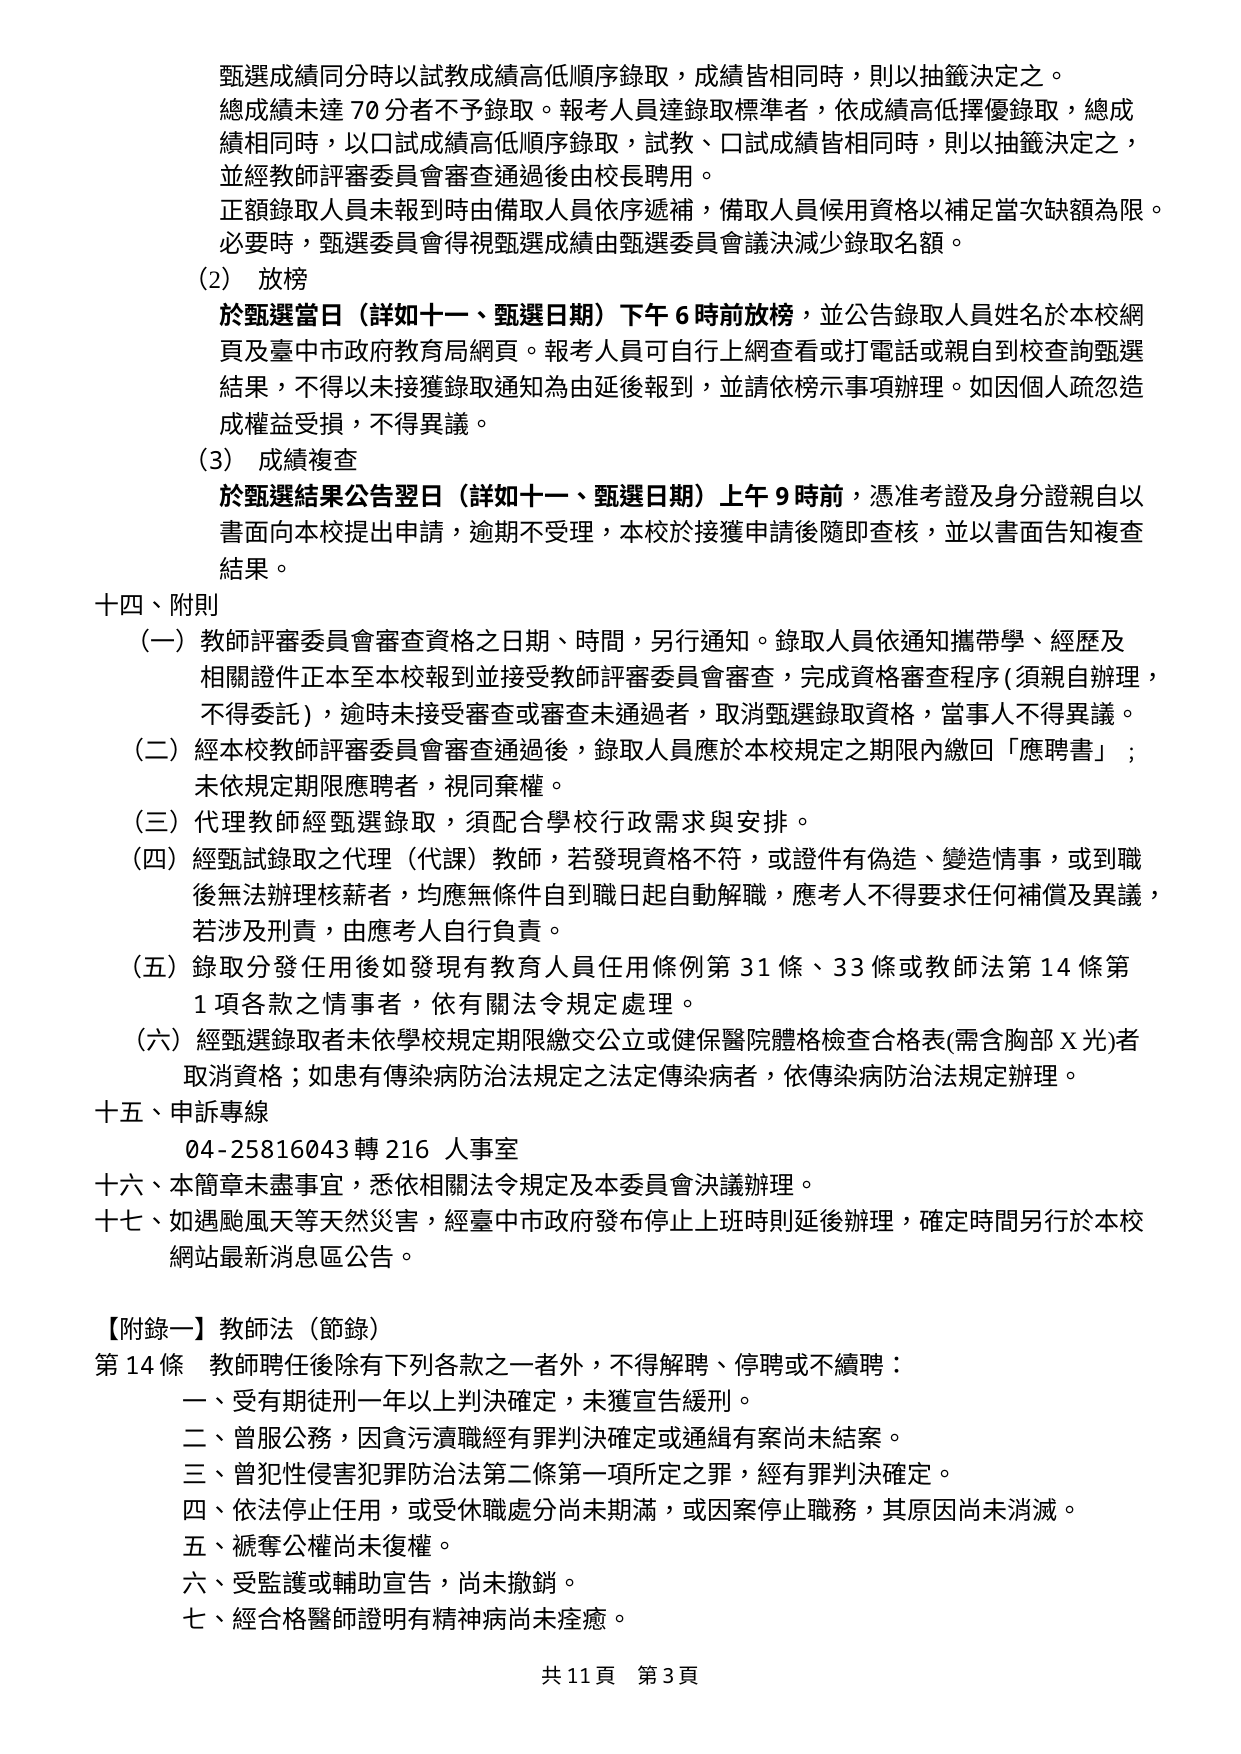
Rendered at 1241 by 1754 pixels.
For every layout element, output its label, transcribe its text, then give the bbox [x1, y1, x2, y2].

text 總成績未達70分者不予錄取。報考人員達錄取標準者，依成績高低擇優錄取，總成績相同時，以口試成績高低順序錄取，試教、口試成績皆相同時，則以抽籤決定之，並經教師評審委員會審查通過後由校長聘用。 [219, 92, 1146, 192]
text 正額錄取人員未報到時由備取人員依序遞補，備取人員候用資格以補足當次缺額為限。必要時，甄選委員會得視甄選成績由甄選委員會議決減少錄取名額。 [219, 192, 1146, 259]
text 十五、申訴專線 [94, 1093, 1146, 1129]
list 成績複查 [183, 440, 1146, 477]
text 四、依法停止任用，或受休職處分尚未期滿，或因案停止職務，其原因尚未消滅。 [94, 1491, 1146, 1527]
text （一）教師評審委員會審查資格之日期、時間，另行通知。錄取人員依通知攜帶學、經歷及相關證件正本至本校報到並接受教師評審委員會審查，完成資格審查程序(須親自辦理，不得委託)，逾時未接受審查或審查未通過者，取消甄選錄取資格，當事人不得異議。 [125, 622, 1146, 730]
text 五、褫奪公權尚未復權。 [94, 1527, 1146, 1563]
text 04-25816043轉216 人事室 [94, 1129, 1146, 1165]
text （四）經甄試錄取之代理（代課）教師，若發現資格不符，或證件有偽造、變造情事，或到職後無法辦理核薪者，均應無條件自到職日起自動解職，應考人不得要求任何補償及異議，若涉及刑責，由應考人自行負責。 [117, 839, 1146, 948]
text 十六、本簡章未盡事宜，悉依相關法令規定及本委員會決議辦理。 [94, 1165, 1146, 1202]
text 一、受有期徒刑一年以上判決確定，未獲宣告緩刑。 [94, 1382, 1146, 1418]
text 於甄選結果公告翌日（詳如十一、甄選日期）上午9時前，憑准考證及身分證親自以書面向本校提出申請，逾期不受理，本校於接獲申請後隨即查核，並以書面告知複查結果。 [219, 477, 1146, 585]
text 六、受監護或輔助宣告，尚未撤銷。 [94, 1563, 1146, 1599]
text 七、經合格醫師證明有精神病尚未痊癒。 [94, 1599, 1146, 1636]
text 三、曾犯性侵害犯罪防治法第二條第一項所定之罪，經有罪判決確定。 [94, 1454, 1146, 1491]
text 十四、附則 [94, 585, 1146, 622]
text 甄選成績同分時以試教成績高低順序錄取，成績皆相同時，則以抽籤決定之。 [219, 59, 1146, 92]
text 十七、如遇颱風天等天然災害，經臺中市政府發布停止上班時則延後辦理，確定時間另行於本校網站最新消息區公告。 [94, 1202, 1146, 1274]
list 放榜 [183, 259, 1146, 295]
text 第14條 教師聘任後除有下列各款之一者外，不得解聘、停聘或不續聘： [94, 1346, 1146, 1382]
text 二、曾服公務，因貪污瀆職經有罪判決確定或通緝有案尚未結案。 [94, 1418, 1146, 1454]
text （二）經本校教師評審委員會審查通過後，錄取人員應於本校規定之期限內繳回「應聘書」﹔未依規定期限應聘者，視同棄權。 [119, 730, 1146, 803]
text （五）錄取分發任用後如發現有教育人員任用條例第31條、33條或教師法第14條第1項各款之情事者，依有關法令規定處理。 [117, 948, 1146, 1020]
text （三）代理教師經甄選錄取，須配合學校行政需求與安排。 [94, 803, 1146, 839]
text （六）經甄選錄取者未依學校規定期限繳交公立或健保醫院體格檢查合格表(需含胸部X光)者取消資格；如患有傳染病防治法規定之法定傳染病者，依傳染病防治法規定辦理。 [121, 1020, 1146, 1093]
text 【附錄一】教師法（節錄） [94, 1308, 1146, 1346]
text 於甄選當日（詳如十一、甄選日期）下午6時前放榜，並公告錄取人員姓名於本校網頁及臺中市政府教育局網頁。報考人員可自行上網查看或打電話或親自到校查詢甄選結果，不得以未接獲錄取通知為由延後報到，並請依榜示事項辦理。如因個人疏忽造成權益受損，不得異議。 [219, 295, 1146, 440]
